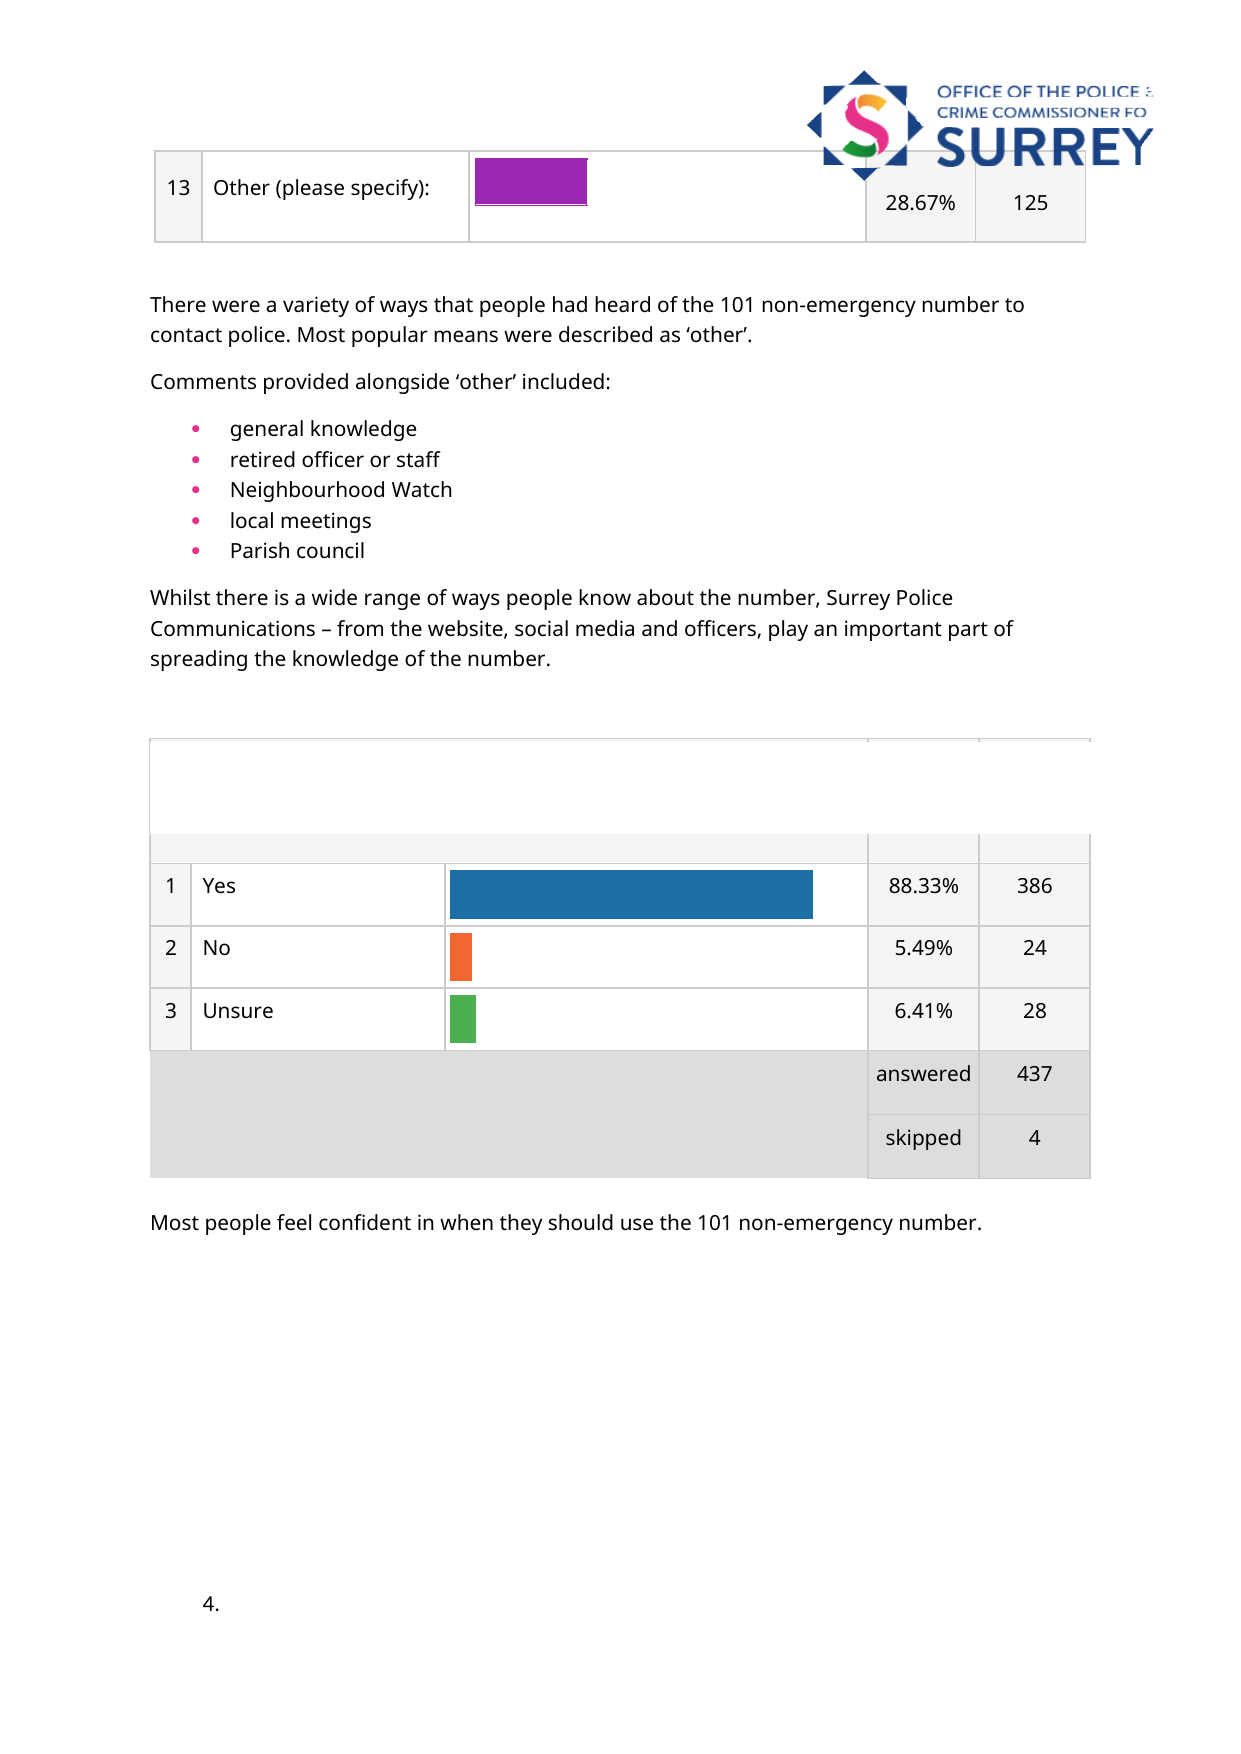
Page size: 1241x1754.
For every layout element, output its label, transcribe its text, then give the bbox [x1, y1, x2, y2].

table_cell [446, 989, 867, 1050]
table_cell 28 [980, 989, 1089, 1050]
table_cell [446, 864, 867, 925]
table_cell 24 [980, 927, 1089, 987]
table_cell No [192, 927, 444, 987]
table_cell 437 [980, 1051, 1089, 1114]
table_header Answer Choices [151, 834, 867, 862]
table_cell 6.41% [869, 989, 978, 1050]
text Whilst there is a wide range of ways people know about the number, Surrey Police Communications – from the website, social media and officers, play an important part of spreading the knowledge of the number. [150, 583, 1090, 672]
list Do you feel confident that you know the differences on when to ring the police on 999, the emergency number, and when to use the 101 non-emergency number? [202, 749, 1080, 827]
table_cell 88.33% [869, 864, 978, 925]
table_cell 386 [980, 864, 1089, 925]
text There were a variety of ways that people had heard of the 101 non-emergency number to contact police. Most popular means were described as ‘other’. [150, 290, 1090, 349]
table_cell [150, 1051, 867, 1178]
text Comments provided alongside ‘other’ included: [150, 367, 1090, 396]
table_cell skipped [869, 1115, 978, 1178]
table_cell 4 [980, 1115, 1089, 1178]
list local meetings [192, 506, 1090, 534]
table_header [452, 934, 471, 979]
table_header [452, 872, 812, 917]
table_cell answered [869, 1051, 978, 1114]
table_header [476, 160, 586, 204]
list Neighbourhood Watch [192, 475, 1090, 504]
list Parish council [192, 536, 1090, 564]
table_cell 3 [151, 989, 190, 1050]
list retired officer or staff [192, 445, 1090, 473]
table_cell 28.67% [867, 152, 975, 241]
table_cell 5.49% [869, 927, 978, 987]
table_cell 13 [156, 152, 201, 241]
table_cell Yes [192, 864, 444, 925]
text Most people feel confident in when they should use the 101 non-emergency number. [150, 1208, 1090, 1236]
table_header Response Percent [869, 834, 978, 862]
table_cell 1 [151, 864, 190, 925]
list general knowledge [192, 414, 1090, 443]
table_cell Other (please specify): [203, 152, 468, 241]
table_header [452, 997, 475, 1042]
table_header Response Total [980, 834, 1089, 862]
list Please include here any comments you have on when you should contact police and on which telephone number: [202, 1589, 1080, 1648]
table_cell [446, 927, 867, 987]
table_cell 125 [976, 152, 1085, 241]
table_cell Unsure [192, 989, 444, 1050]
table_cell [470, 152, 865, 241]
table_cell 2 [151, 927, 190, 987]
